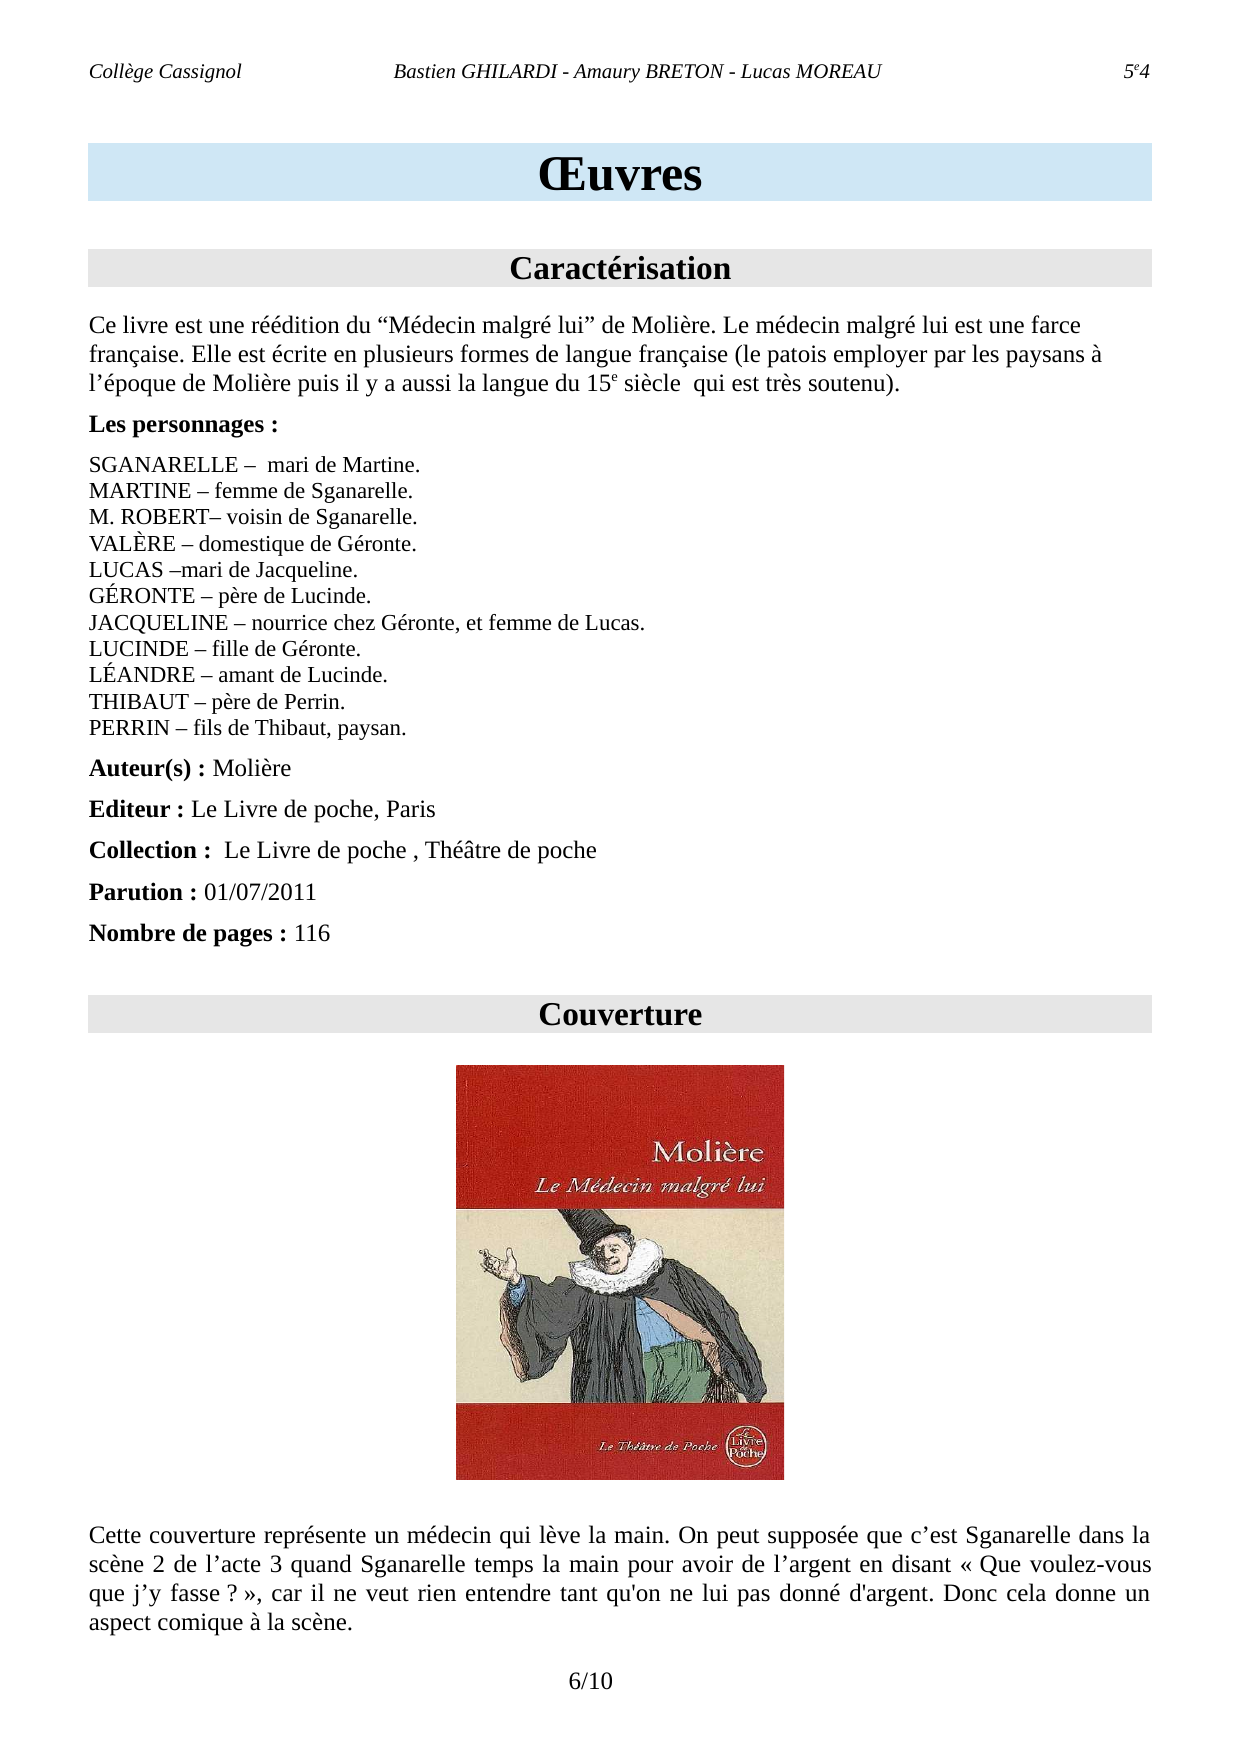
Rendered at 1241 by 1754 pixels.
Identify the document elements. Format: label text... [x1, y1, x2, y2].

text Nombre de pages : 116 [88, 918, 1152, 947]
picture [456, 1065, 785, 1480]
text Cette couverture représente un médecin qui lève la main. On peut supposée que c’est Sganarelle dans la scène 2 de l’acte 3 quand Sganarelle temps la main pour avoir de l’argent en disant « Que voulez-vous que j’y fasse ? », car il ne veut rien entendre tant qu'on ne lui pas donné d'argent. Donc cela donne un aspect comique à la scène. [88, 1521, 1152, 1636]
subtitle Couverture [88, 995, 1152, 1033]
text Les personnages : [88, 409, 1152, 438]
text Auteur(s) : Molière [88, 753, 1152, 782]
text Editeur : Le Livre de poche, Paris [88, 794, 1152, 823]
subtitle Œuvres [88, 143, 1152, 201]
subtitle Caractérisation [88, 249, 1152, 287]
text Parution : 01/07/2011 [88, 877, 1152, 906]
text SGANARELLE – mari de Martine. MARTINE – femme de Sganarelle. M. ROBERT– voisin de Sganarelle. VALÈRE – domestique de Géronte. LUCAS –mari de Jacqueline. GÉRONTE – père de Lucinde. JACQUELINE – nourrice chez Géronte, et femme de Lucas. LUCINDE – fille de Géronte. LÉANDRE – amant de Lucinde. THIBAUT – père de Perrin. PERRIN – fils de Thibaut, paysan. [88, 451, 1152, 741]
text Ce livre est une réédition du “Médecin malgré lui” de Molière. Le médecin malgré lui est une farce française. Elle est écrite en plusieurs formes de langue française (le patois employer par les paysans à l’époque de Molière puis il y a aussi la langue du 15e siècle qui est très soutenu). [88, 311, 1152, 397]
text Collection : Le Livre de poche , Théâtre de poche [88, 836, 1152, 864]
